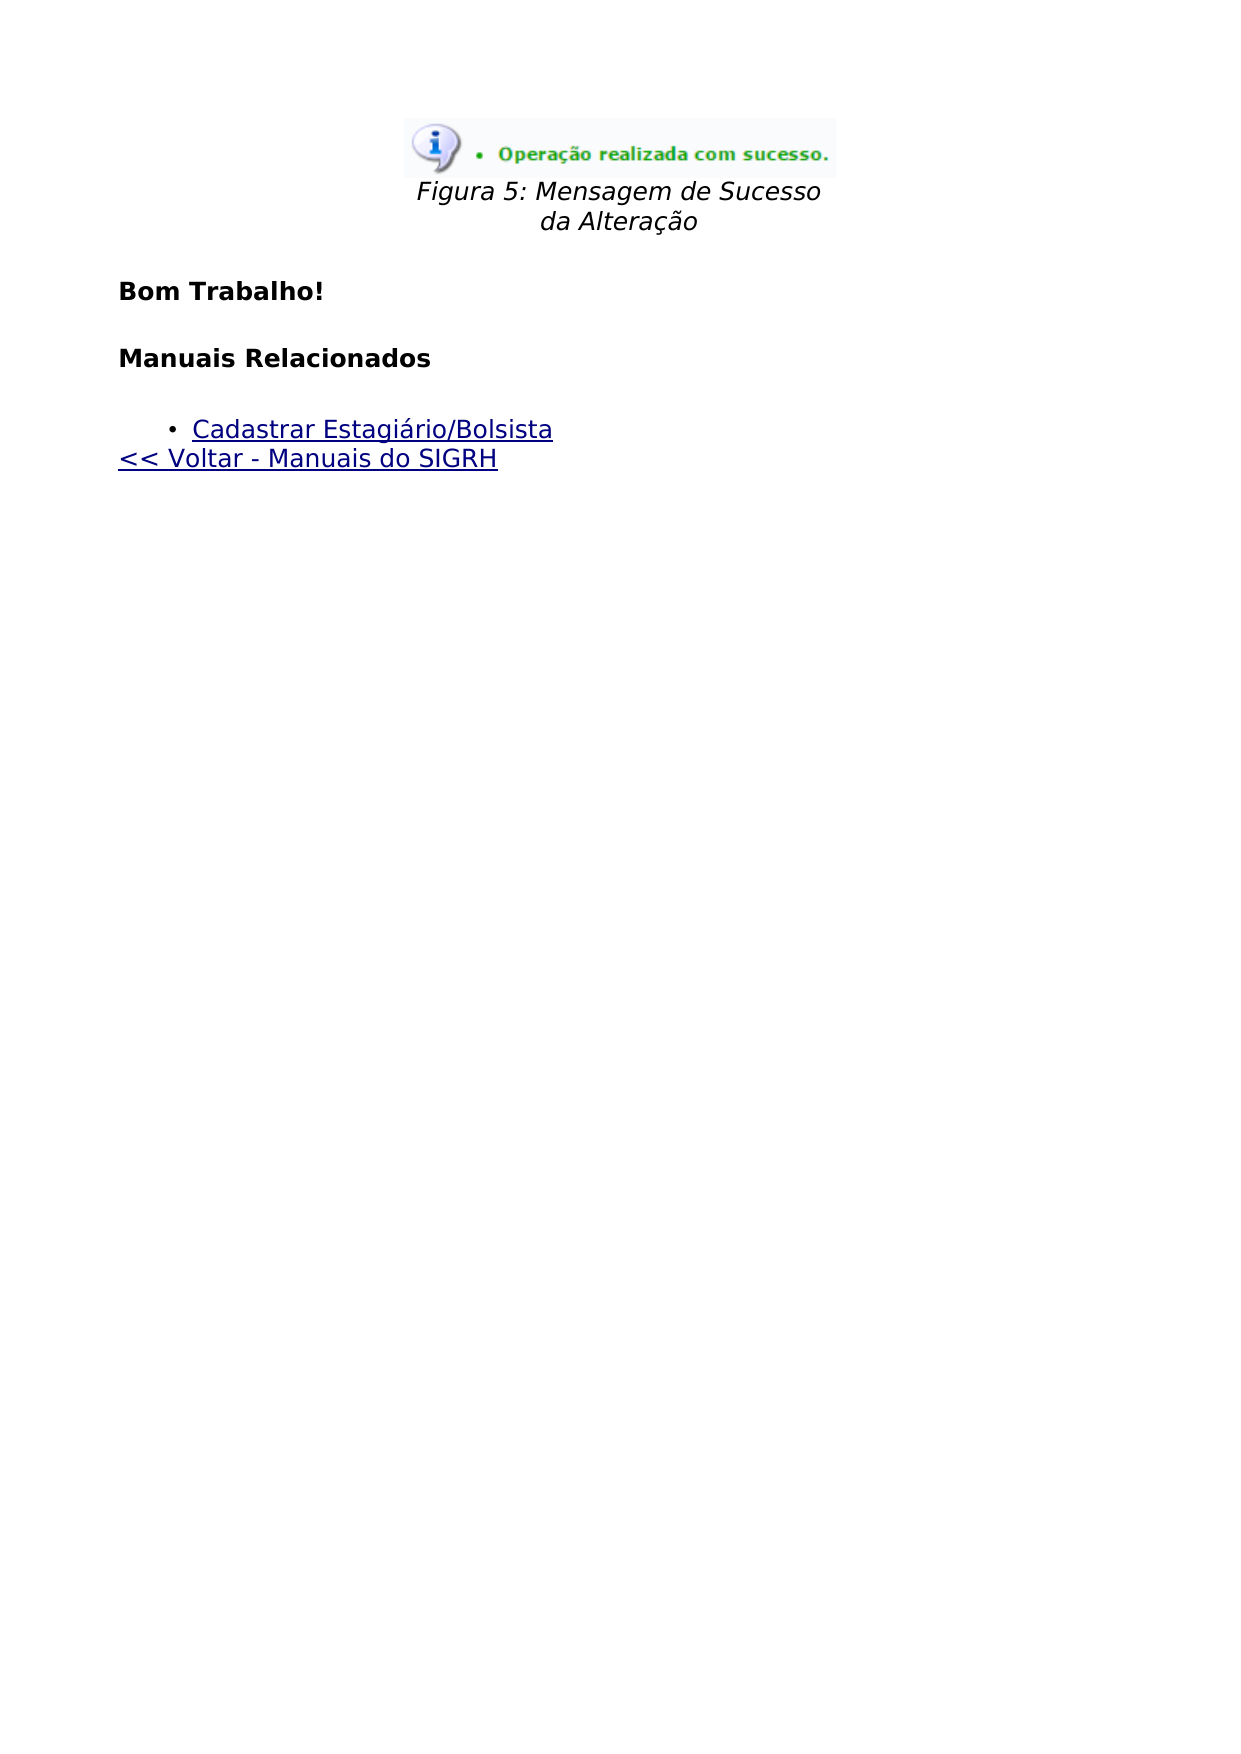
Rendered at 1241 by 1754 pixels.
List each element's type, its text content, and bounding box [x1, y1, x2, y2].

text Figura 5: Mensagem de Sucesso da Alteração [404, 178, 837, 236]
picture [403, 118, 837, 178]
text Bom Trabalho! [118, 277, 1122, 307]
subtitle Manuais Relacionados [118, 344, 1122, 373]
list Cadastrar Estagiário/Bolsista [177, 415, 1122, 444]
text << Voltar - Manuais do SIGRH [118, 444, 1122, 474]
